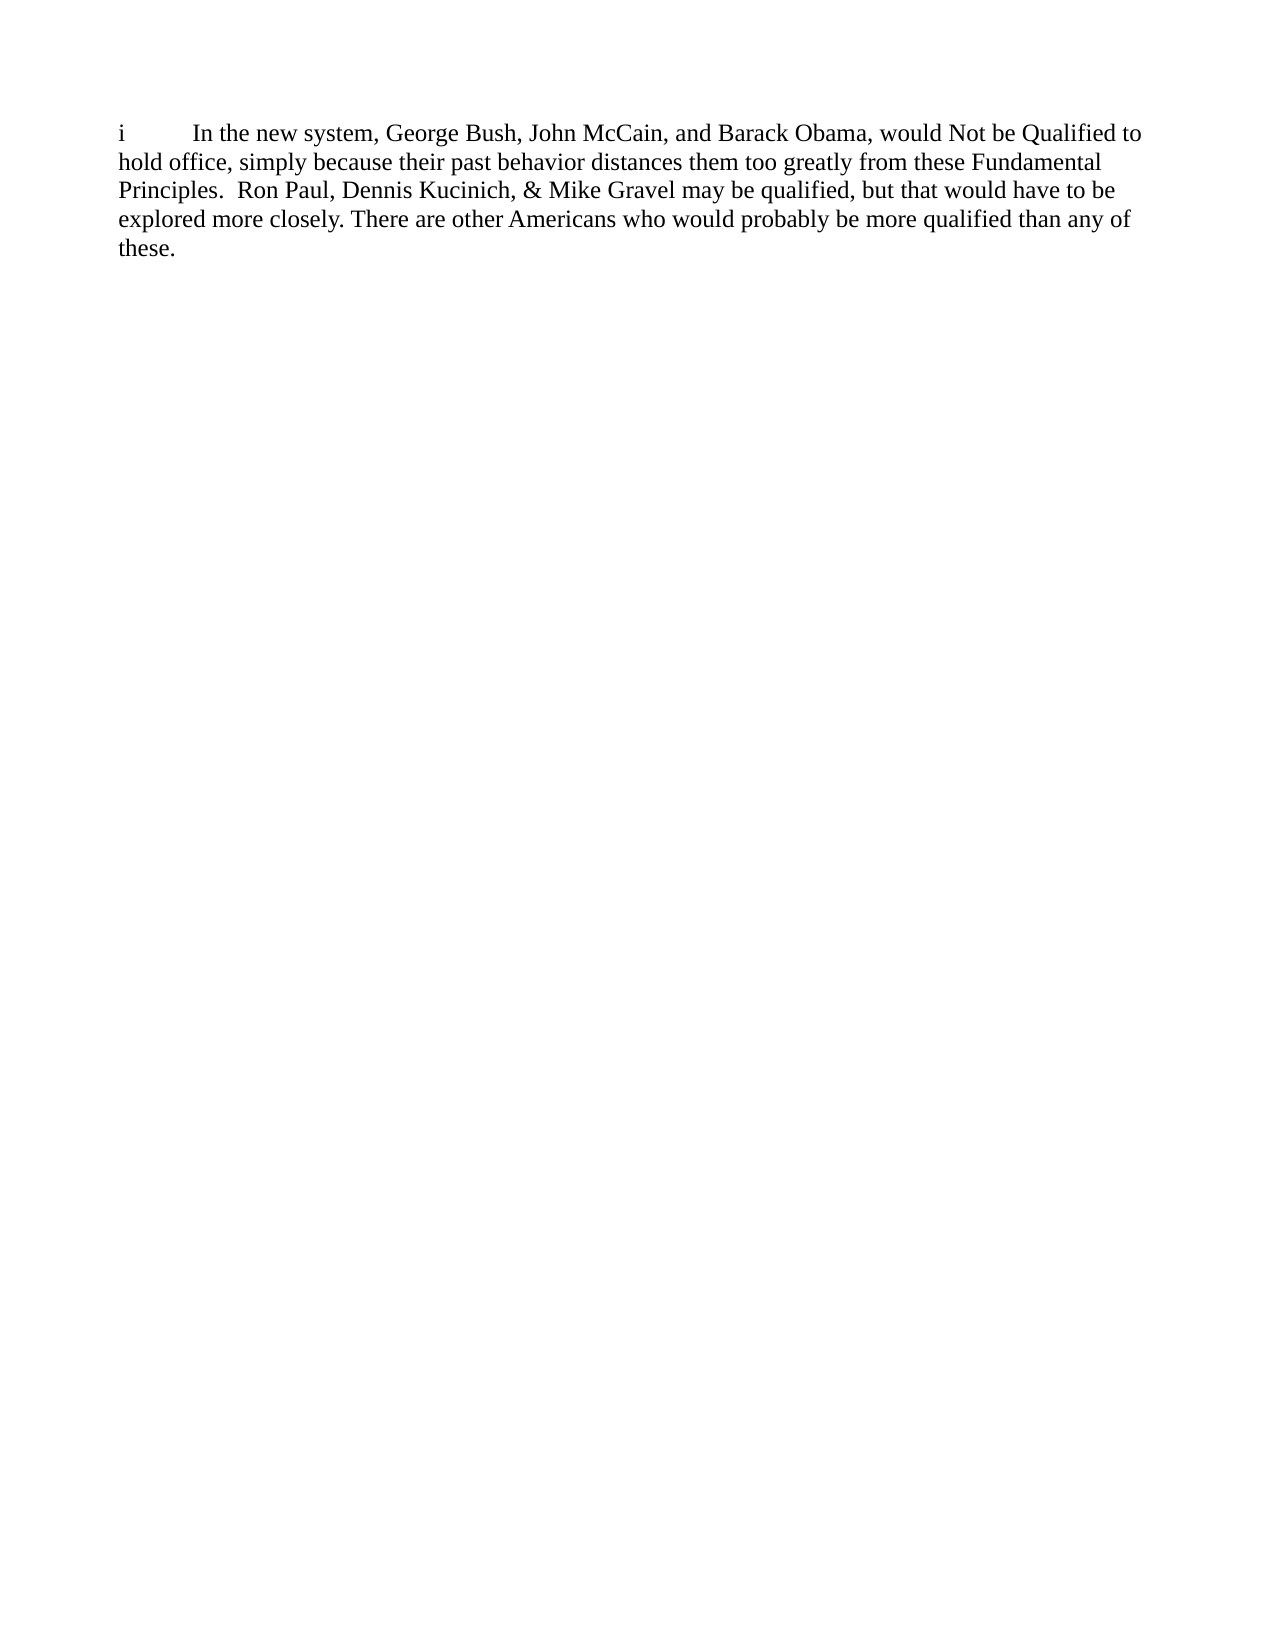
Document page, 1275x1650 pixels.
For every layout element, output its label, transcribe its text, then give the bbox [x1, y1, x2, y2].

text In the new system, George Bush, John McCain, and Barack Obama, would Not be Qualified to hold office, simply because their past behavior distances them too greatly from these Fundamental Principles. Ron Paul, Dennis Kucinich, & Mike Gravel may be qualified, but that would have to be explored more closely. There are other Americans who would probably be more qualified than any of these. [118, 118, 1157, 262]
